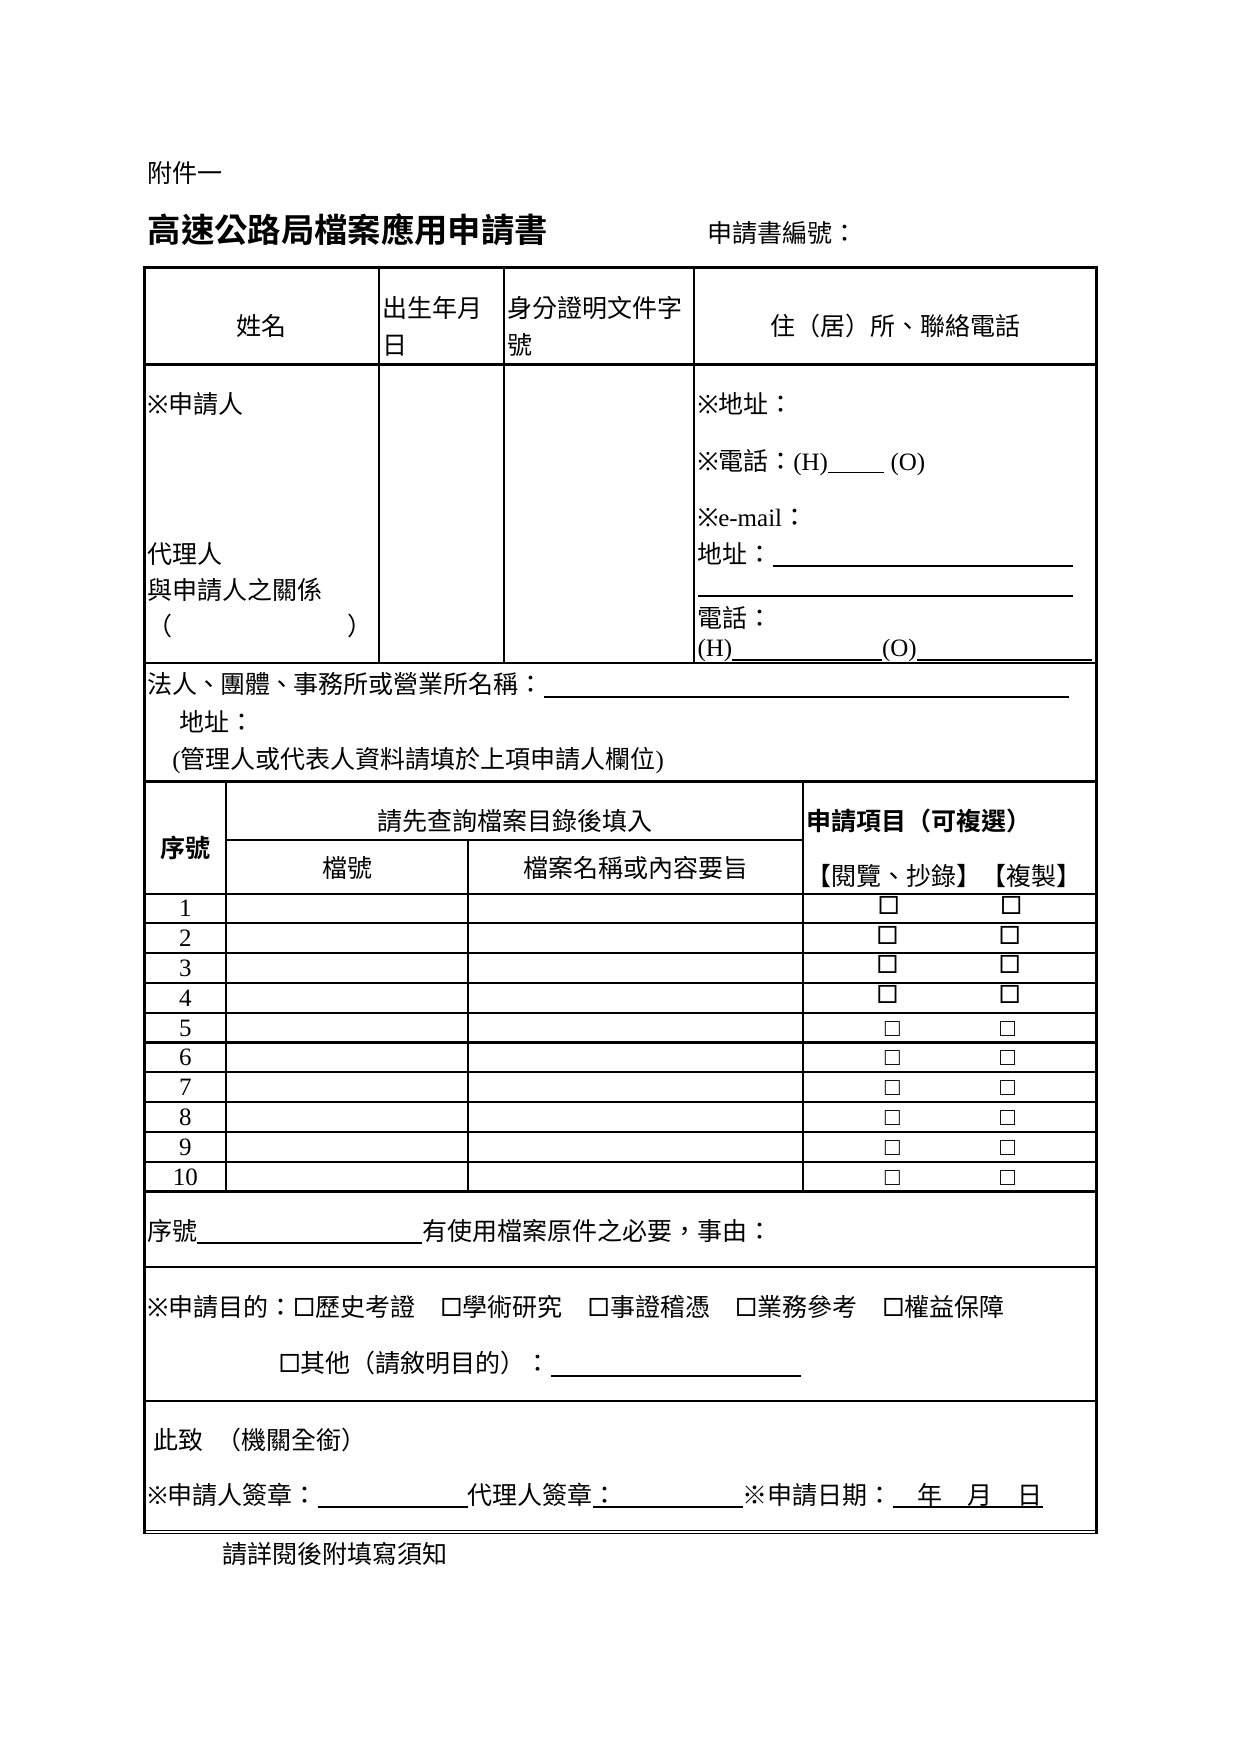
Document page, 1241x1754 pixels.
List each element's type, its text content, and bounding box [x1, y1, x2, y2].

table_cell 6 [146, 1044, 225, 1071]
table_cell   [804, 924, 1095, 952]
table_cell [469, 895, 802, 922]
table_cell 2 [146, 924, 225, 952]
table_cell [227, 1073, 467, 1101]
table_cell   [804, 954, 1095, 982]
table_cell [469, 1163, 802, 1190]
table_cell 序號 [146, 783, 225, 892]
table_cell 4 [146, 984, 225, 1012]
table_cell [227, 895, 467, 922]
table_header 身分證明文件字號 [505, 269, 693, 362]
text 附件一 [148, 153, 1093, 191]
table_cell 1 [146, 895, 225, 922]
table_cell 申請項目（可複選） 【閱覽、抄錄】【複製】 [804, 783, 1095, 892]
table_cell [469, 1073, 802, 1101]
table_cell ※申請目的：歷史考證 學術研究 事證稽憑 業務參考 權益保障 其他（請敘明目的）： [146, 1268, 1095, 1399]
table_cell 8 [146, 1103, 225, 1131]
table_cell [469, 1014, 802, 1041]
table_cell [469, 984, 802, 1012]
table_cell 法人、團體、事務所或營業所名稱： 地址： (管理人或代表人資料請填於上項申請人欄位) [146, 664, 1095, 780]
table_cell [227, 1014, 467, 1041]
text 高速公路局檔案應用申請書 申請書編號： [148, 191, 1093, 266]
table_cell [380, 366, 503, 534]
table_cell 此致 （機關全銜） ※申請人簽章： 代理人簽章： ※申請日期： 年 月 日 [146, 1402, 1095, 1530]
table_cell 代理人 與申請人之關係 （ ） [146, 534, 378, 662]
table_cell [227, 954, 467, 982]
table_cell [227, 1133, 467, 1161]
table_cell ※申請人 [146, 366, 378, 534]
table_cell 序號 有使用檔案原件之必要，事由： [146, 1193, 1095, 1266]
table_cell [469, 1044, 802, 1071]
table_cell [469, 1103, 802, 1131]
table_cell [227, 1103, 467, 1131]
table_cell   [804, 984, 1095, 1012]
table_cell 檔案名稱或內容要旨 [469, 841, 802, 892]
table_cell 5 [146, 1014, 225, 1041]
table_cell □ □ [804, 1133, 1095, 1161]
table_cell □ □ [804, 1014, 1095, 1041]
table_header 姓名 [146, 269, 378, 362]
table_cell 檔號 [227, 841, 467, 892]
table_cell [469, 1133, 802, 1161]
table_cell [469, 954, 802, 982]
table_cell 3 [146, 954, 225, 982]
table_cell [227, 1163, 467, 1190]
table_cell 請先查詢檔案目錄後填入 [227, 783, 802, 839]
table_cell   [804, 895, 1095, 922]
table_cell [227, 984, 467, 1012]
table_cell ※地址： ※電話：(H) (O) ※e-mail： [695, 366, 1095, 534]
table_cell 7 [146, 1073, 225, 1101]
text 請詳閱後附填寫須知 [148, 1534, 1093, 1571]
table_cell [505, 366, 693, 534]
table_cell □ □ [804, 1073, 1095, 1101]
table_cell [227, 1044, 467, 1071]
table_cell 9 [146, 1133, 225, 1161]
table_cell [227, 924, 467, 952]
table_cell □ □ [804, 1163, 1095, 1190]
table_cell 地址： 電話： (H) (O) [695, 534, 1095, 662]
table_header 出生年月日 [380, 269, 503, 362]
table_cell [469, 924, 802, 952]
table_cell [505, 534, 693, 662]
table_cell 10 [146, 1163, 225, 1190]
table_header 住（居）所、聯絡電話 [695, 269, 1095, 362]
table_cell [380, 534, 503, 662]
table_cell □ □ [804, 1044, 1095, 1071]
table_cell □ □ [804, 1103, 1095, 1131]
